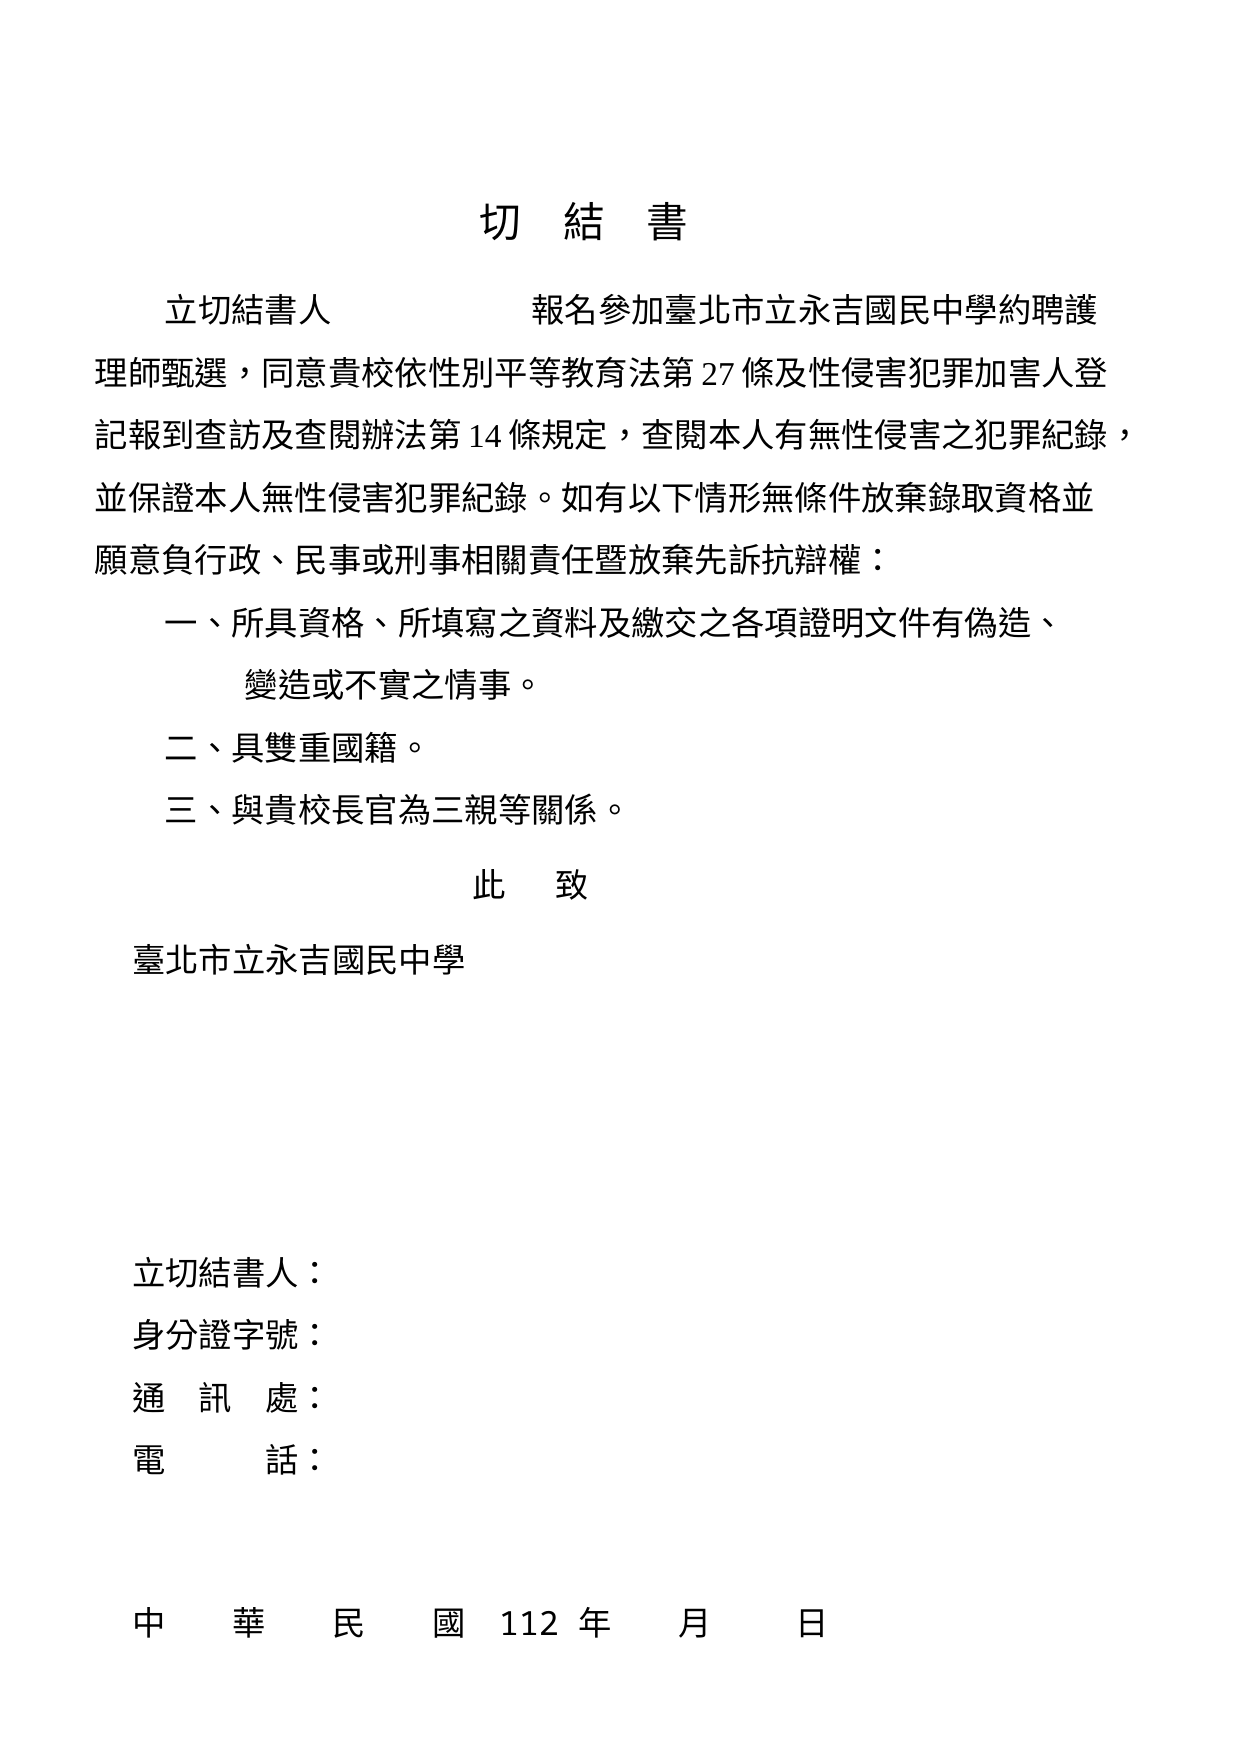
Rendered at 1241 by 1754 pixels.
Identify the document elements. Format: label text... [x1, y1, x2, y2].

text 切 結 書 [94, 142, 1146, 267]
text 身分證字號： [94, 1292, 1120, 1354]
text 中 華 民 國 112 年 月 日 [94, 1579, 1120, 1642]
text 三、與貴校長官為三親等關係。 [94, 767, 1120, 829]
text 一、所具資格、所填寫之資料及繳交之各項證明文件有偽造、 [94, 579, 1120, 642]
text 變造或不實之情事。 [94, 642, 1120, 704]
text 立切結書人 報名參加臺北市立永吉國民中學約聘護理師甄選，同意貴校依性別平等教育法第27條及性侵害犯罪加害人登記報到查訪及查閱辦法第14條規定，查閱本人有無性侵害之犯罪紀錄，並保證本人無性侵害犯罪紀錄。如有以下情形無條件放棄錄取資格並願意負行政、民事或刑事相關責任暨放棄先訴抗辯權： [94, 267, 1120, 579]
text 通 訊 處： [94, 1354, 1120, 1417]
text 立切結書人： [94, 1229, 1120, 1292]
text 二、具雙重國籍。 [94, 704, 1120, 767]
text 臺北市立永吉國民中學 [94, 917, 1120, 979]
text 電 話： [94, 1417, 1120, 1479]
text 此 致 [94, 842, 1120, 904]
